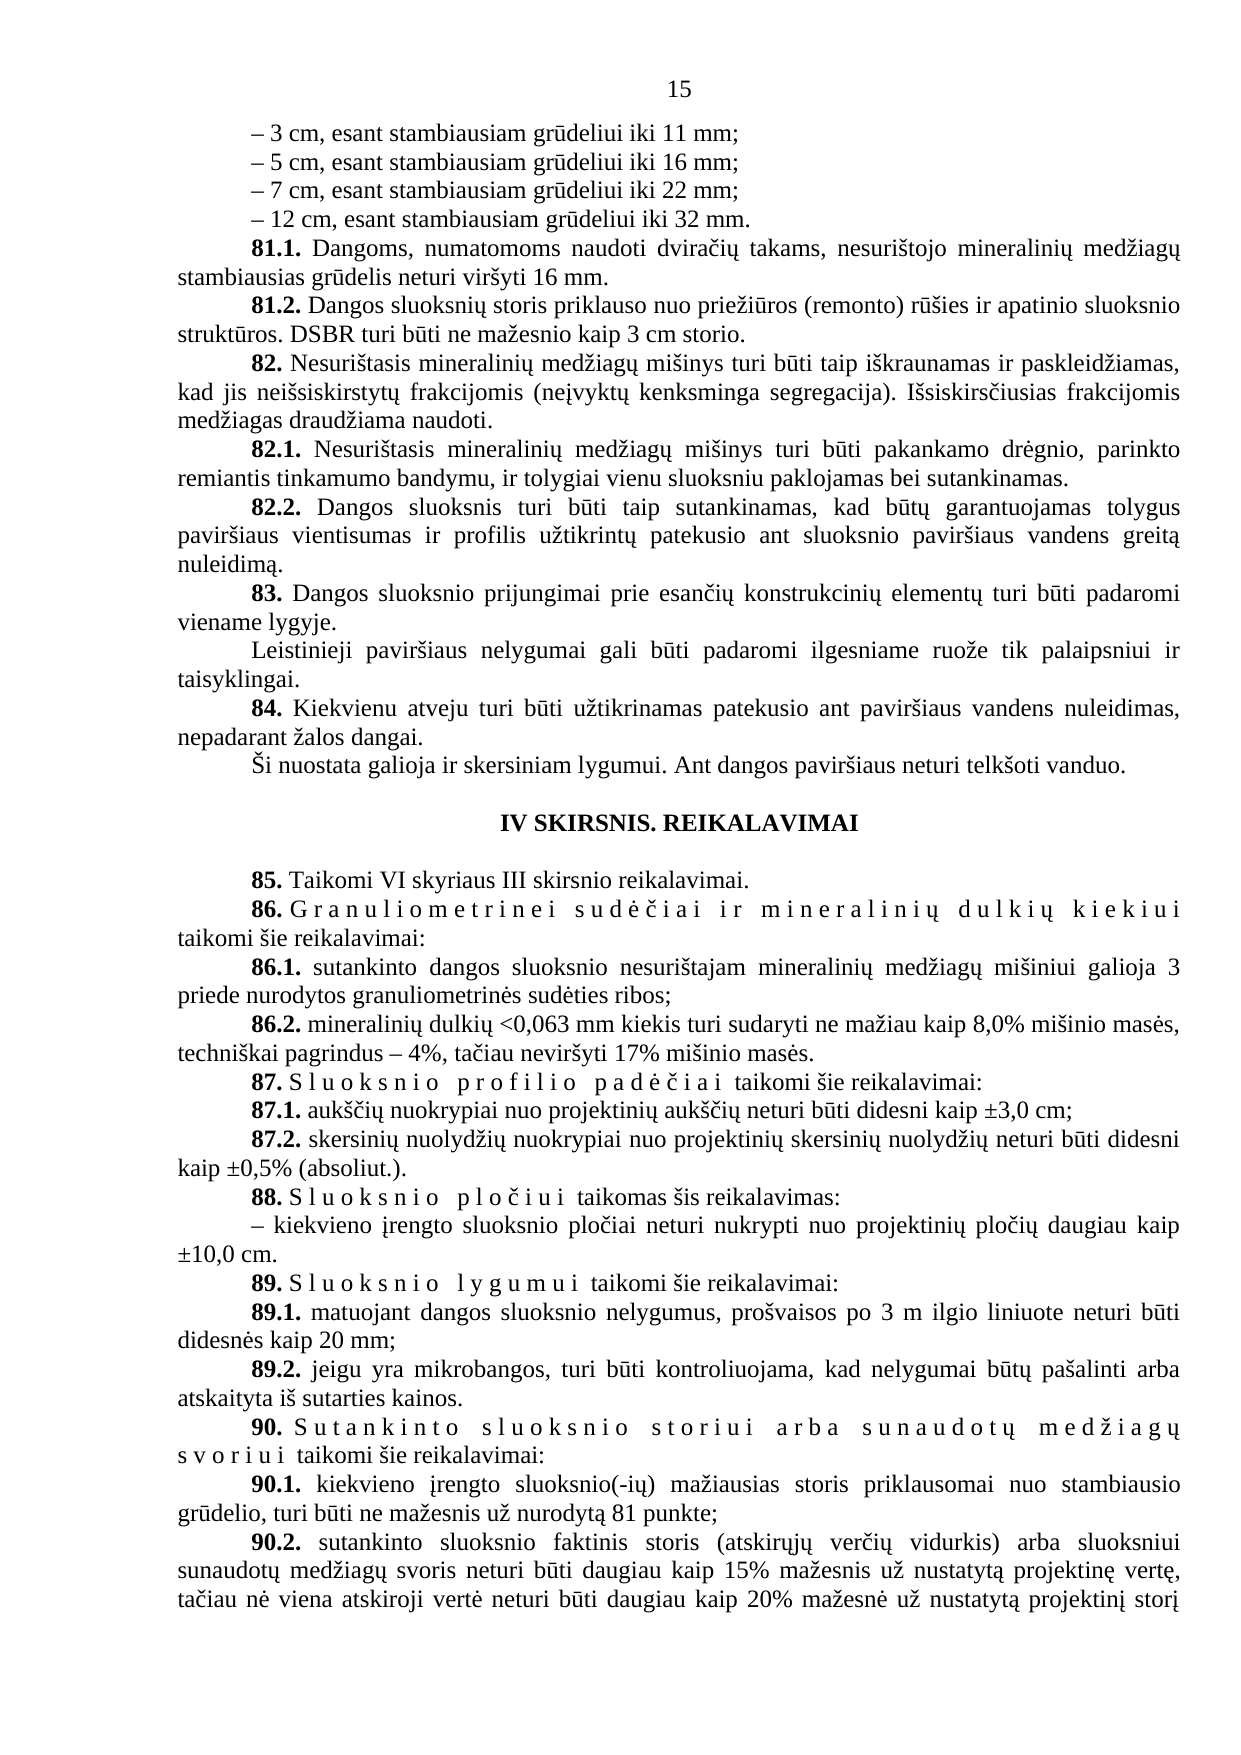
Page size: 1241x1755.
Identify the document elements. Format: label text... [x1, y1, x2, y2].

text – 5 cm, esant stambiausiam grūdeliui iki 16 mm; [177, 147, 1181, 176]
text 86.1. sutankinto dangos sluoksnio nesurištajam mineralinių medžiagų mišiniui galioja 3 priede nurodytos granuliometrinės sudėties ribos; [177, 952, 1181, 1009]
text 86. Granuliometrinei sudėčiai ir mineralinių dulkių kiekiui taikomi šie reikalavimai: [177, 894, 1181, 952]
text IV SKIRSNIS. REIKALAVIMAI [177, 808, 1181, 837]
text 89.1. matuojant dangos sluoksnio nelygumus, prošvaisos po 3 m ilgio liniuote neturi būti didesnės kaip 20 mm; [177, 1297, 1181, 1354]
text 89.2. jeigu yra mikrobangos, turi būti kontroliuojama, kad nelygumai būtų pašalinti arba atskaityta iš sutarties kainos. [177, 1354, 1181, 1412]
text 89. Sluoksnio lygumui taikomi šie reikalavimai: [177, 1268, 1181, 1297]
text 90.2. sutankinto sluoksnio faktinis storis (atskirųjų verčių vidurkis) arba sluoksniui sunaudotų medžiagų svoris neturi būti daugiau kaip 15% mažesnis už nustatytą projektinę vertę, tačiau nė viena atskiroji vertė neturi būti daugiau kaip 20% mažesnė už nustatytą projektinį storį [177, 1527, 1181, 1613]
text Ši nuostata galioja ir skersiniam lygumui. Ant dangos paviršiaus neturi telkšoti vanduo. [177, 751, 1181, 779]
text 82. Nesurištasis mineralinių medžiagų mišinys turi būti taip iškraunamas ir paskleidžiamas, kad jis neišsiskirstytų frakcijomis (neįvyktų kenksminga segregacija). Išsiskirsčiusias frakcijomis medžiagas draudžiama naudoti. [177, 348, 1181, 434]
text 81.2. Dangos sluoksnių storis priklauso nuo priežiūros (remonto) rūšies ir apatinio sluoksnio struktūros. DSBR turi būti ne mažesnio kaip 3 cm storio. [177, 291, 1181, 348]
text 81.1. Dangoms, numatomoms naudoti dviračių takams, nesurištojo mineralinių medžiagų stambiausias grūdelis neturi viršyti 16 mm. [177, 233, 1181, 291]
text 87.2. skersinių nuolydžių nuokrypiai nuo projektinių skersinių nuolydžių neturi būti didesni kaip ±0,5% (absoliut.). [177, 1124, 1181, 1182]
text 82.1. Nesurištasis mineralinių medžiagų mišinys turi būti pakankamo drėgnio, parinkto remiantis tinkamumo bandymu, ir tolygiai vienu sluoksniu paklojamas bei sutankinamas. [177, 434, 1181, 492]
text – 3 cm, esant stambiausiam grūdeliui iki 11 mm; [177, 118, 1181, 147]
text 88. Sluoksnio pločiui taikomas šis reikalavimas: [177, 1182, 1181, 1211]
text 87.1. aukščių nuokrypiai nuo projektinių aukščių neturi būti didesni kaip ±3,0 cm; [177, 1096, 1181, 1124]
text – 7 cm, esant stambiausiam grūdeliui iki 22 mm; [177, 176, 1181, 204]
text 85. Taikomi VI skyriaus III skirsnio reikalavimai. [177, 866, 1181, 894]
text 87. Sluoksnio profilio padėčiai taikomi šie reikalavimai: [177, 1067, 1181, 1096]
text 90.1. kiekvieno įrengto sluoksnio(-ių) mažiausias storis priklausomai nuo stambiausio grūdelio, turi būti ne mažesnis už nurodytą 81 punkte; [177, 1469, 1181, 1527]
text 83. Dangos sluoksnio prijungimai prie esančių konstrukcinių elementų turi būti padaromi viename lygyje. [177, 578, 1181, 636]
text 90. Sutankinto sluoksnio storiui arba sunaudotų medžiagų svoriui taikomi šie reikalavimai: [177, 1412, 1181, 1469]
text 86.2. mineralinių dulkių <0,063 mm kiekis turi sudaryti ne mažiau kaip 8,0% mišinio masės, techniškai pagrindus – 4%, tačiau neviršyti 17% mišinio masės. [177, 1009, 1181, 1067]
text 84. Kiekvienu atveju turi būti užtikrinamas patekusio ant paviršiaus vandens nuleidimas, nepadarant žalos dangai. [177, 693, 1181, 751]
text 82.2. Dangos sluoksnis turi būti taip sutankinamas, kad būtų garantuojamas tolygus paviršiaus vientisumas ir profilis užtikrintų patekusio ant sluoksnio paviršiaus vandens greitą nuleidimą. [177, 492, 1181, 578]
text Leistinieji paviršiaus nelygumai gali būti padaromi ilgesniame ruože tik palaipsniui ir taisyklingai. [177, 636, 1181, 693]
text – 12 cm, esant stambiausiam grūdeliui iki 32 mm. [177, 204, 1181, 233]
text – kiekvieno įrengto sluoksnio pločiai neturi nukrypti nuo projektinių pločių daugiau kaip ±10,0 cm. [177, 1211, 1181, 1268]
